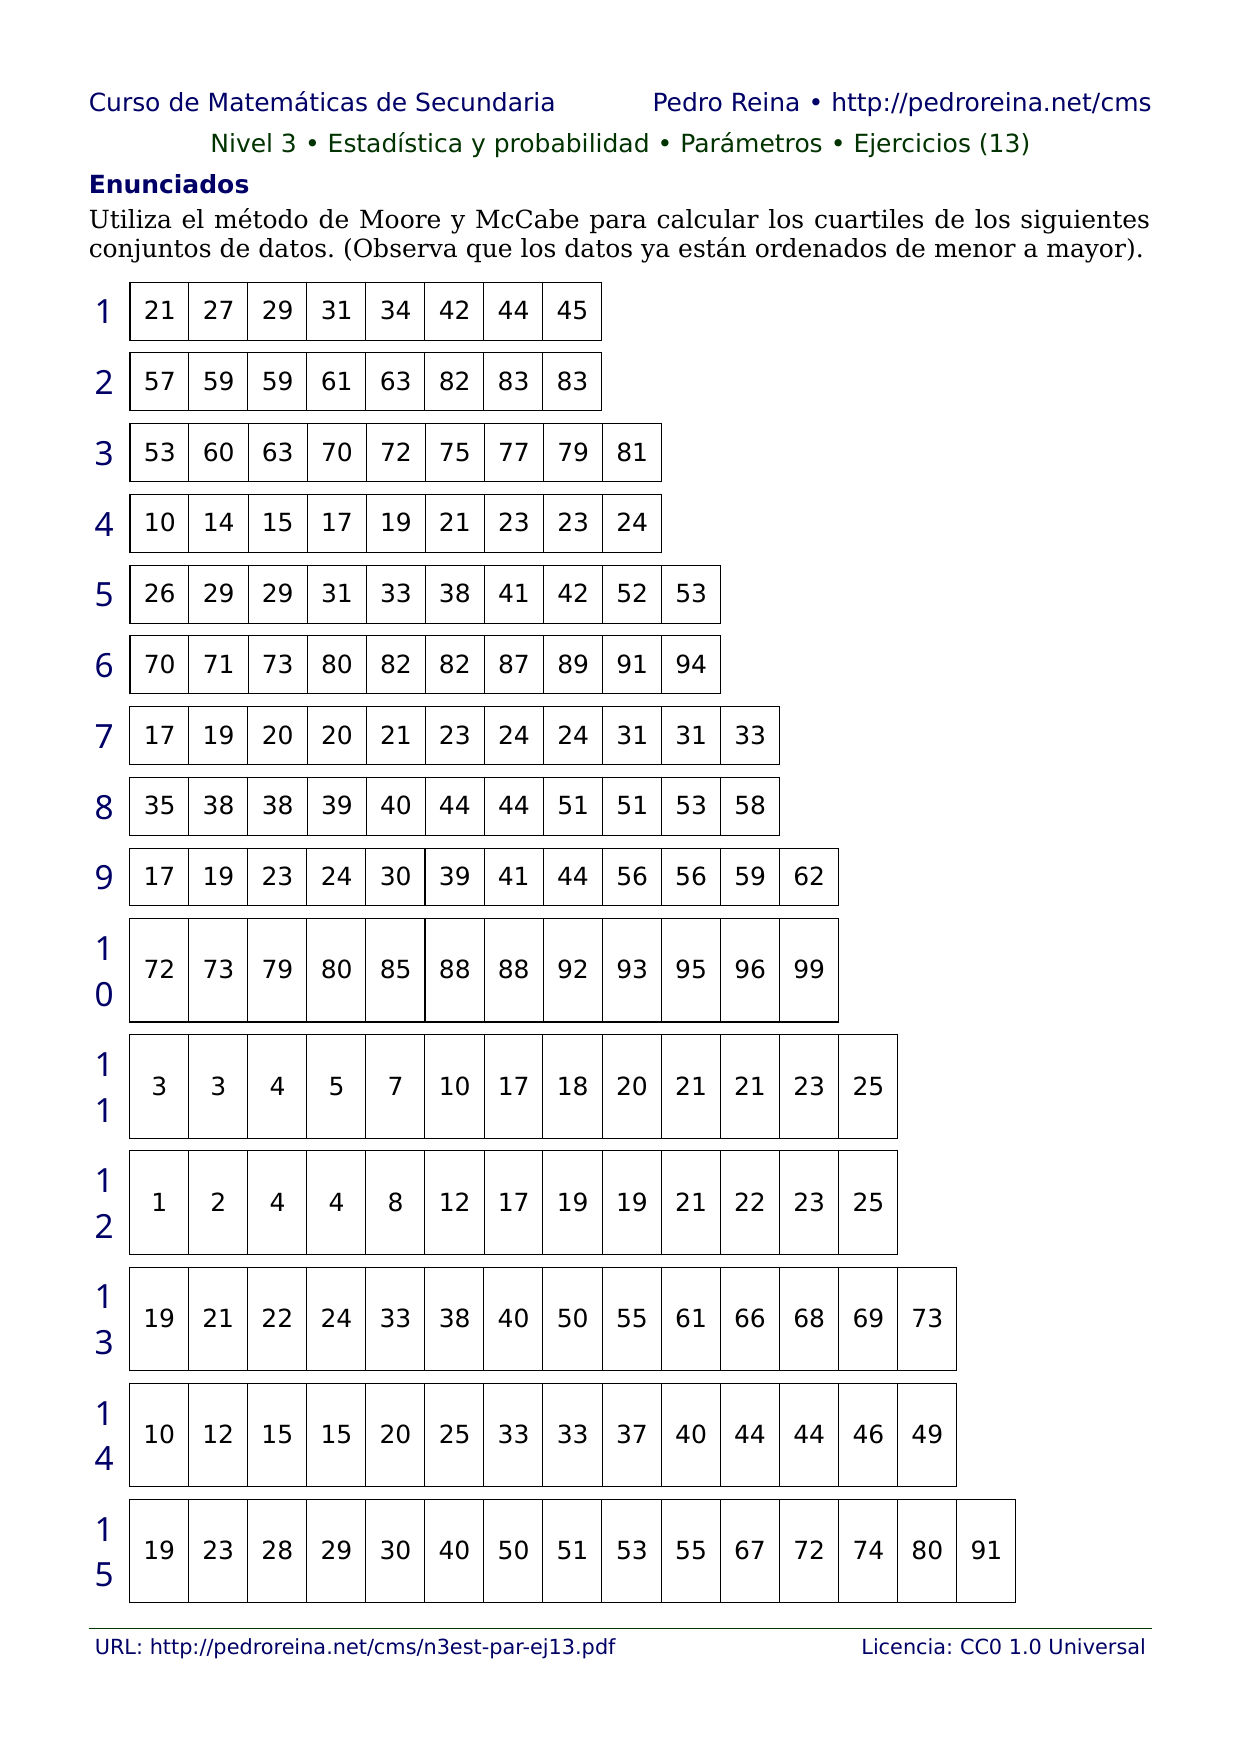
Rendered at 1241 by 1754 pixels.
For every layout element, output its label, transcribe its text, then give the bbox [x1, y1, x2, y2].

table_header 91 [603, 636, 661, 693]
table_header 39 [426, 849, 484, 905]
table_header 56 [603, 849, 661, 905]
table_header 96 [721, 919, 779, 1021]
table_header 24 [485, 707, 543, 764]
table_header 73 [249, 636, 307, 693]
table_header 33 [367, 566, 425, 622]
table_header 38 [426, 566, 484, 622]
table_header 95 [662, 919, 720, 1021]
table_header 2 [89, 352, 129, 410]
table_header 53 [662, 778, 720, 834]
table_header 31 [603, 707, 661, 764]
table_header 24 [603, 495, 661, 552]
table_header 2 [189, 1151, 247, 1254]
table_header 14 [89, 1383, 129, 1486]
table_header 1 [130, 1151, 188, 1254]
table_header 4 [248, 1035, 306, 1138]
table_header 22 [721, 1151, 779, 1254]
table_header 12 [189, 1384, 247, 1486]
table_header 40 [662, 1384, 720, 1486]
table_header 23 [485, 495, 543, 552]
table_header 6 [89, 635, 129, 693]
table_header 21 [662, 1151, 720, 1254]
table_header 38 [425, 1268, 483, 1370]
table_header 19 [189, 849, 247, 905]
table_header 8 [366, 1151, 424, 1254]
table_header 21 [662, 1035, 720, 1138]
table_header 1 [89, 282, 129, 339]
table_header 33 [721, 707, 779, 764]
table_header 71 [189, 636, 248, 693]
table_header 21 [367, 707, 425, 764]
table_header 53 [131, 424, 188, 481]
table_header 89 [544, 636, 602, 693]
table_header 10 [131, 495, 188, 552]
table_header 83 [484, 353, 542, 410]
table_header 7 [89, 706, 129, 764]
table_header 23 [248, 849, 306, 905]
table_header 82 [425, 353, 483, 410]
table_header 23 [426, 707, 484, 764]
table_header 4 [248, 1151, 306, 1254]
table_header 30 [366, 1500, 424, 1602]
table_header 3 [89, 423, 129, 481]
table_header 17 [485, 1151, 542, 1254]
table_header 14 [189, 495, 248, 552]
table_header 29 [248, 283, 306, 339]
table_header 25 [425, 1384, 483, 1486]
table_header 80 [308, 636, 366, 693]
table_header 46 [839, 1384, 897, 1486]
table_header 61 [662, 1268, 720, 1370]
table_header 11 [89, 1034, 129, 1138]
table_header 23 [544, 495, 602, 552]
table_header 29 [249, 566, 307, 622]
table_header 59 [189, 353, 247, 410]
table_header 26 [131, 566, 188, 622]
table_header 77 [485, 424, 543, 481]
table_header 59 [248, 353, 306, 410]
table_header 69 [839, 1268, 897, 1370]
table_header 63 [366, 353, 424, 410]
table_header 55 [662, 1500, 720, 1602]
table_header 5 [89, 565, 129, 622]
table_header 56 [662, 849, 720, 905]
table_header 10 [130, 1384, 188, 1486]
table_header 59 [721, 849, 779, 905]
table_header 63 [249, 424, 307, 481]
table_header 24 [544, 707, 602, 764]
table_header 82 [426, 636, 484, 693]
table_header 33 [484, 1384, 542, 1486]
table_header 68 [780, 1268, 838, 1370]
table_header 21 [131, 283, 188, 339]
table_header 19 [130, 1268, 188, 1370]
table_header 80 [307, 919, 365, 1021]
table_header 17 [130, 707, 188, 764]
table_header 40 [367, 778, 425, 834]
table_header 17 [130, 849, 188, 905]
table_header 58 [721, 778, 779, 834]
table_header 93 [603, 919, 661, 1021]
table_header 74 [839, 1500, 897, 1602]
table_header 12 [425, 1151, 484, 1254]
table_header 24 [307, 1268, 365, 1370]
table_header 9 [89, 848, 129, 905]
table_header 33 [366, 1268, 424, 1370]
table_header 73 [189, 919, 247, 1021]
table_header 23 [189, 1500, 247, 1602]
table_header 45 [543, 283, 601, 339]
table_header 40 [484, 1268, 542, 1370]
table_header 61 [307, 353, 365, 410]
table_header 85 [366, 919, 424, 1021]
table_header 67 [721, 1500, 779, 1602]
table_header 57 [131, 353, 188, 410]
table_header 72 [130, 919, 188, 1021]
table_header 50 [484, 1500, 542, 1602]
table_header 19 [603, 1151, 661, 1254]
table_header 88 [426, 919, 484, 1021]
table_header 31 [662, 707, 720, 764]
table_header 82 [367, 636, 425, 693]
table_header 51 [544, 778, 602, 834]
table_header 23 [780, 1151, 838, 1254]
table_header 87 [485, 636, 543, 693]
table_header 21 [189, 1268, 247, 1370]
table_header 94 [662, 636, 720, 693]
table_header 92 [544, 919, 602, 1021]
table_header 37 [603, 1384, 661, 1486]
table_header 3 [189, 1035, 247, 1138]
table_header 80 [898, 1500, 956, 1602]
table_header 4 [89, 494, 129, 552]
table_header 29 [307, 1500, 365, 1602]
table_header 51 [543, 1500, 601, 1602]
table_header 81 [603, 424, 661, 481]
table_header 28 [248, 1500, 306, 1602]
table_header 72 [367, 424, 425, 481]
table_header 91 [957, 1500, 1015, 1602]
table_header 34 [366, 283, 424, 339]
table_header 17 [485, 1035, 542, 1138]
table_header 50 [543, 1268, 602, 1370]
table_header 38 [189, 778, 247, 834]
table_header 15 [248, 1384, 306, 1486]
table_header 13 [89, 1267, 129, 1370]
table_header 10 [425, 1035, 484, 1138]
table_header 19 [189, 707, 247, 764]
table_header 42 [544, 566, 602, 622]
table_header 25 [839, 1035, 897, 1138]
table_header 99 [780, 919, 838, 1021]
table_header 10 [89, 918, 129, 1021]
table_header 4 [307, 1151, 365, 1254]
table_header 70 [131, 636, 188, 693]
table_header 19 [543, 1151, 602, 1254]
table_header 55 [603, 1268, 661, 1370]
table_header 25 [839, 1151, 897, 1254]
table_header 22 [248, 1268, 306, 1370]
table_header 7 [366, 1035, 424, 1138]
text Utiliza el método de Moore y McCabe para calcular los cuartiles de los siguientes conjuntos de datos. (Observa que los datos ya están ordenados de menor a mayor). [88, 206, 1152, 264]
table_header 19 [130, 1500, 188, 1602]
table_header 35 [130, 778, 188, 834]
table_header 44 [426, 778, 484, 834]
table_header 15 [307, 1384, 365, 1486]
table_header 20 [603, 1035, 661, 1138]
table_header 79 [248, 919, 306, 1021]
table_header 53 [662, 566, 720, 622]
table_header 72 [780, 1500, 838, 1602]
table_header 70 [308, 424, 366, 481]
table_header 49 [898, 1384, 956, 1486]
table_header 44 [484, 283, 542, 339]
table_header 15 [249, 495, 307, 552]
table_header 60 [189, 424, 248, 481]
table_header 8 [89, 777, 129, 834]
table_header 12 [89, 1150, 129, 1254]
table_header 73 [898, 1268, 956, 1370]
table_header 23 [780, 1035, 838, 1138]
table_header 39 [308, 778, 366, 834]
table_header 79 [544, 424, 602, 481]
table_header 66 [721, 1268, 779, 1370]
table_header 30 [366, 849, 424, 905]
text Enunciados [88, 170, 1152, 199]
table_header 24 [307, 849, 365, 905]
table_header 40 [425, 1500, 483, 1602]
table_header 20 [308, 707, 366, 764]
table_header 33 [543, 1384, 602, 1486]
table_header 20 [366, 1384, 424, 1486]
table_header 19 [367, 495, 425, 552]
table_header 38 [248, 778, 307, 834]
table_header 20 [248, 707, 307, 764]
table_header 44 [544, 849, 602, 905]
table_header 41 [485, 849, 543, 905]
text Nivel 3 • Estadística y probabilidad • Parámetros • Ejercicios (13) [88, 129, 1152, 159]
table_header 42 [425, 283, 483, 339]
table_header 17 [308, 495, 366, 552]
table_header 62 [780, 849, 838, 905]
table_header 41 [485, 566, 543, 622]
table_header 52 [603, 566, 661, 622]
table_header 44 [780, 1384, 838, 1486]
table_header 51 [603, 778, 661, 834]
table_header 29 [189, 566, 248, 622]
table_header 21 [721, 1035, 779, 1138]
table_header 5 [307, 1035, 365, 1138]
table_header 88 [485, 919, 543, 1021]
text Curso de Matemáticas de Secundaria Pedro Reina • http://pedroreina.net/cms [88, 88, 1152, 118]
table_header 18 [543, 1035, 602, 1138]
table_header 21 [426, 495, 484, 552]
table_header 44 [721, 1384, 779, 1486]
table_header 44 [485, 778, 543, 834]
table_header 15 [89, 1499, 129, 1602]
table_header 83 [543, 353, 601, 410]
table_header 75 [426, 424, 484, 481]
table_header 3 [130, 1035, 188, 1138]
table_header 31 [307, 283, 365, 339]
table_header 27 [189, 283, 247, 339]
table_header 53 [602, 1500, 661, 1602]
table_header 31 [308, 566, 366, 622]
